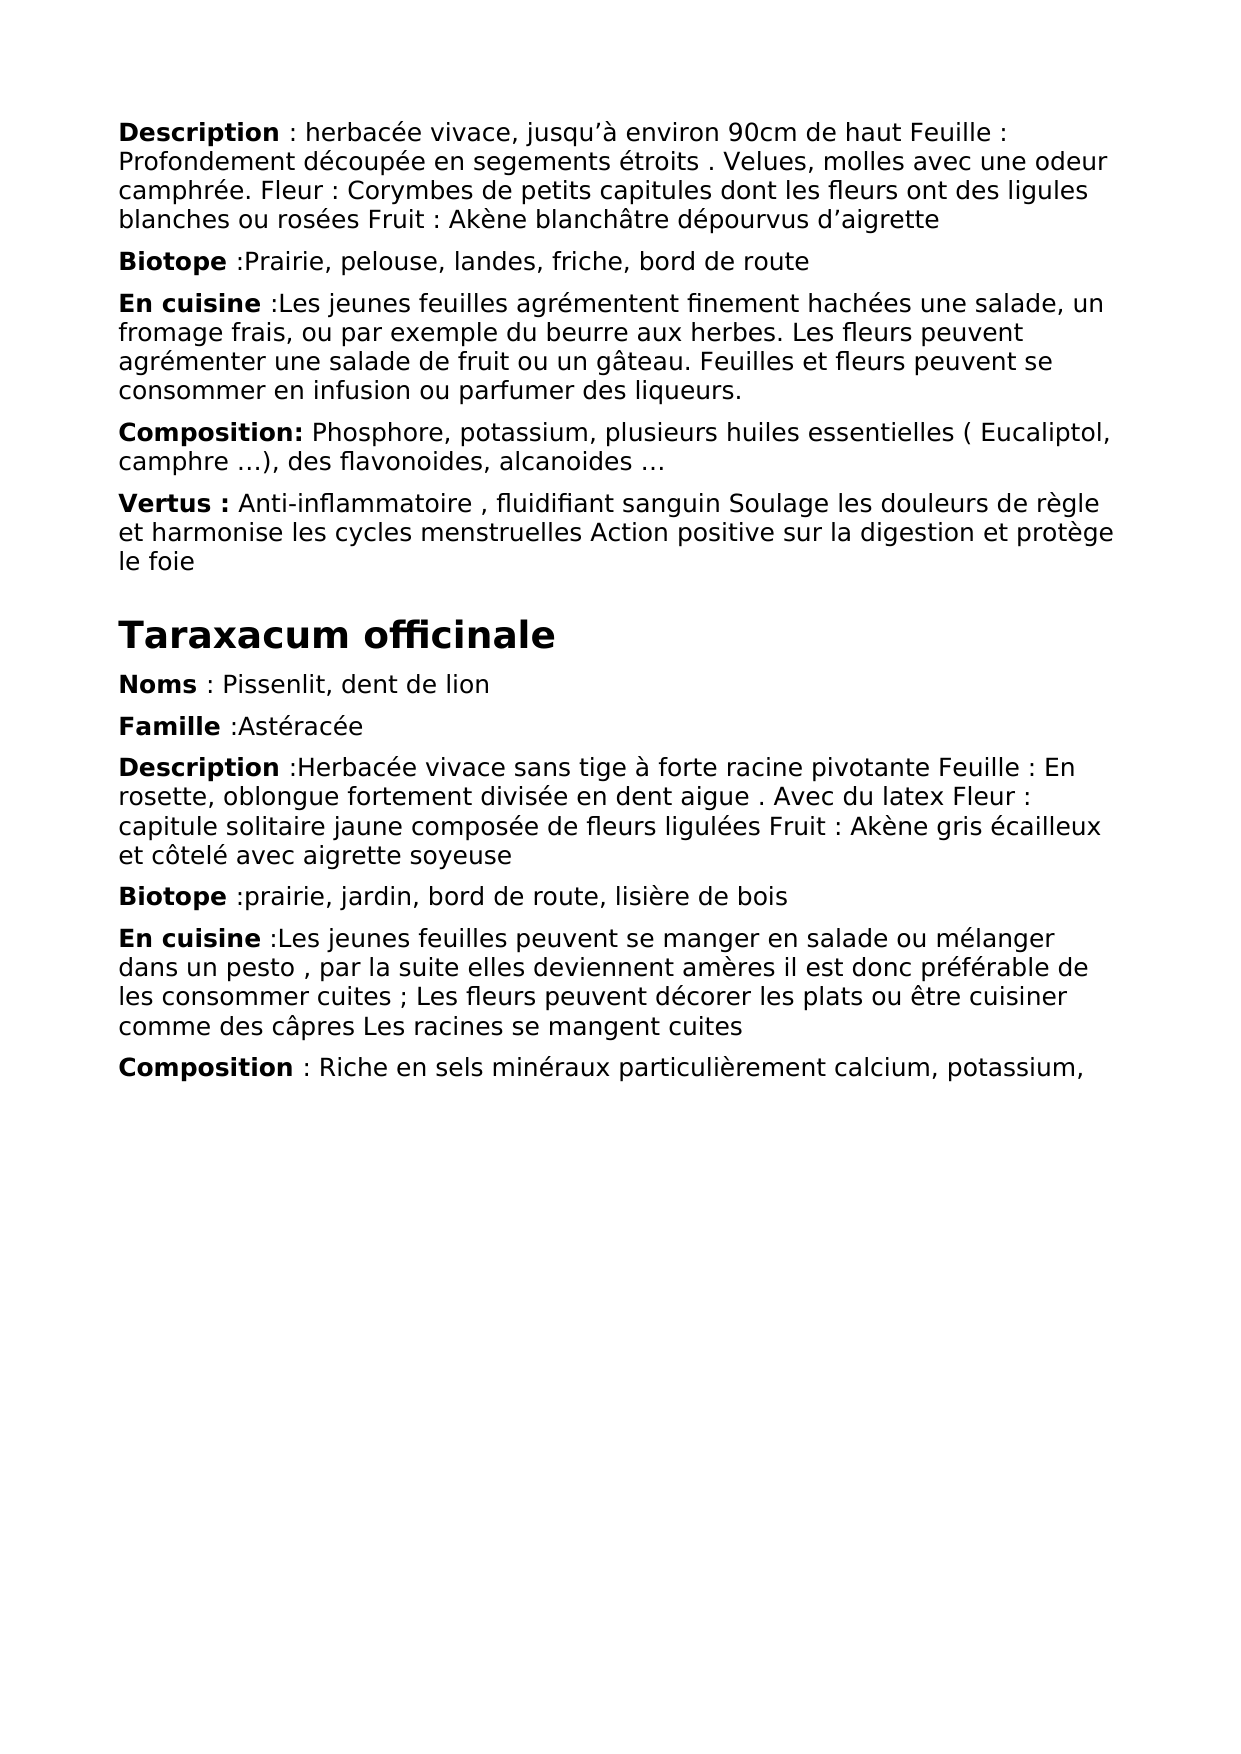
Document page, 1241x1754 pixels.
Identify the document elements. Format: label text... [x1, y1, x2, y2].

text En cuisine :Les jeunes feuilles agrémentent finement hachées une salade, un fromage frais, ou par exemple du beurre aux herbes. Les fleurs peuvent agrémenter une salade de fruit ou un gâteau. Feuilles et fleurs peuvent se consommer en infusion ou parfumer des liqueurs. [118, 289, 1122, 406]
subtitle Taraxacum officinale [118, 614, 1122, 658]
text En cuisine :Les jeunes feuilles peuvent se manger en salade ou mélanger dans un pesto , par la suite elles deviennent amères il est donc préférable de les consommer cuites ; Les fleurs peuvent décorer les plats ou être cuisiner comme des câpres Les racines se mangent cuites [118, 924, 1122, 1041]
text Composition: Phosphore, potassium, plusieurs huiles essentielles ( Eucaliptol, camphre …), des flavonoides, alcanoides … [118, 418, 1122, 476]
text Noms : Pissenlit, dent de lion [118, 670, 1122, 699]
text Famille :Astéracée [118, 712, 1122, 741]
text Biotope :prairie, jardin, bord de route, lisière de bois [118, 883, 1122, 912]
text Description :Herbacée vivace sans tige à forte racine pivotante Feuille : En rosette, oblongue fortement divisée en dent aigue . Avec du latex Fleur : capitule solitaire jaune composée de fleurs ligulées Fruit : Akène gris écailleux et côtelé avec aigrette soyeuse [118, 753, 1122, 870]
text Description : herbacée vivace, jusqu’à environ 90cm de haut Feuille : Profondement découpée en segements étroits . Velues, molles avec une odeur camphrée. Fleur : Corymbes de petits capitules dont les fleurs ont des ligules blanches ou rosées Fruit : Akène blanchâtre dépourvus d’aigrette [118, 118, 1122, 235]
text Vertus : Anti-inflammatoire , fluidifiant sanguin Soulage les douleurs de règle et harmonise les cycles menstruelles Action positive sur la digestion et protège le foie [118, 489, 1122, 576]
text Biotope :Prairie, pelouse, landes, friche, bord de route [118, 247, 1122, 276]
text Composition : Riche en sels minéraux particulièrement calcium, potassium, [118, 1053, 1122, 1083]
